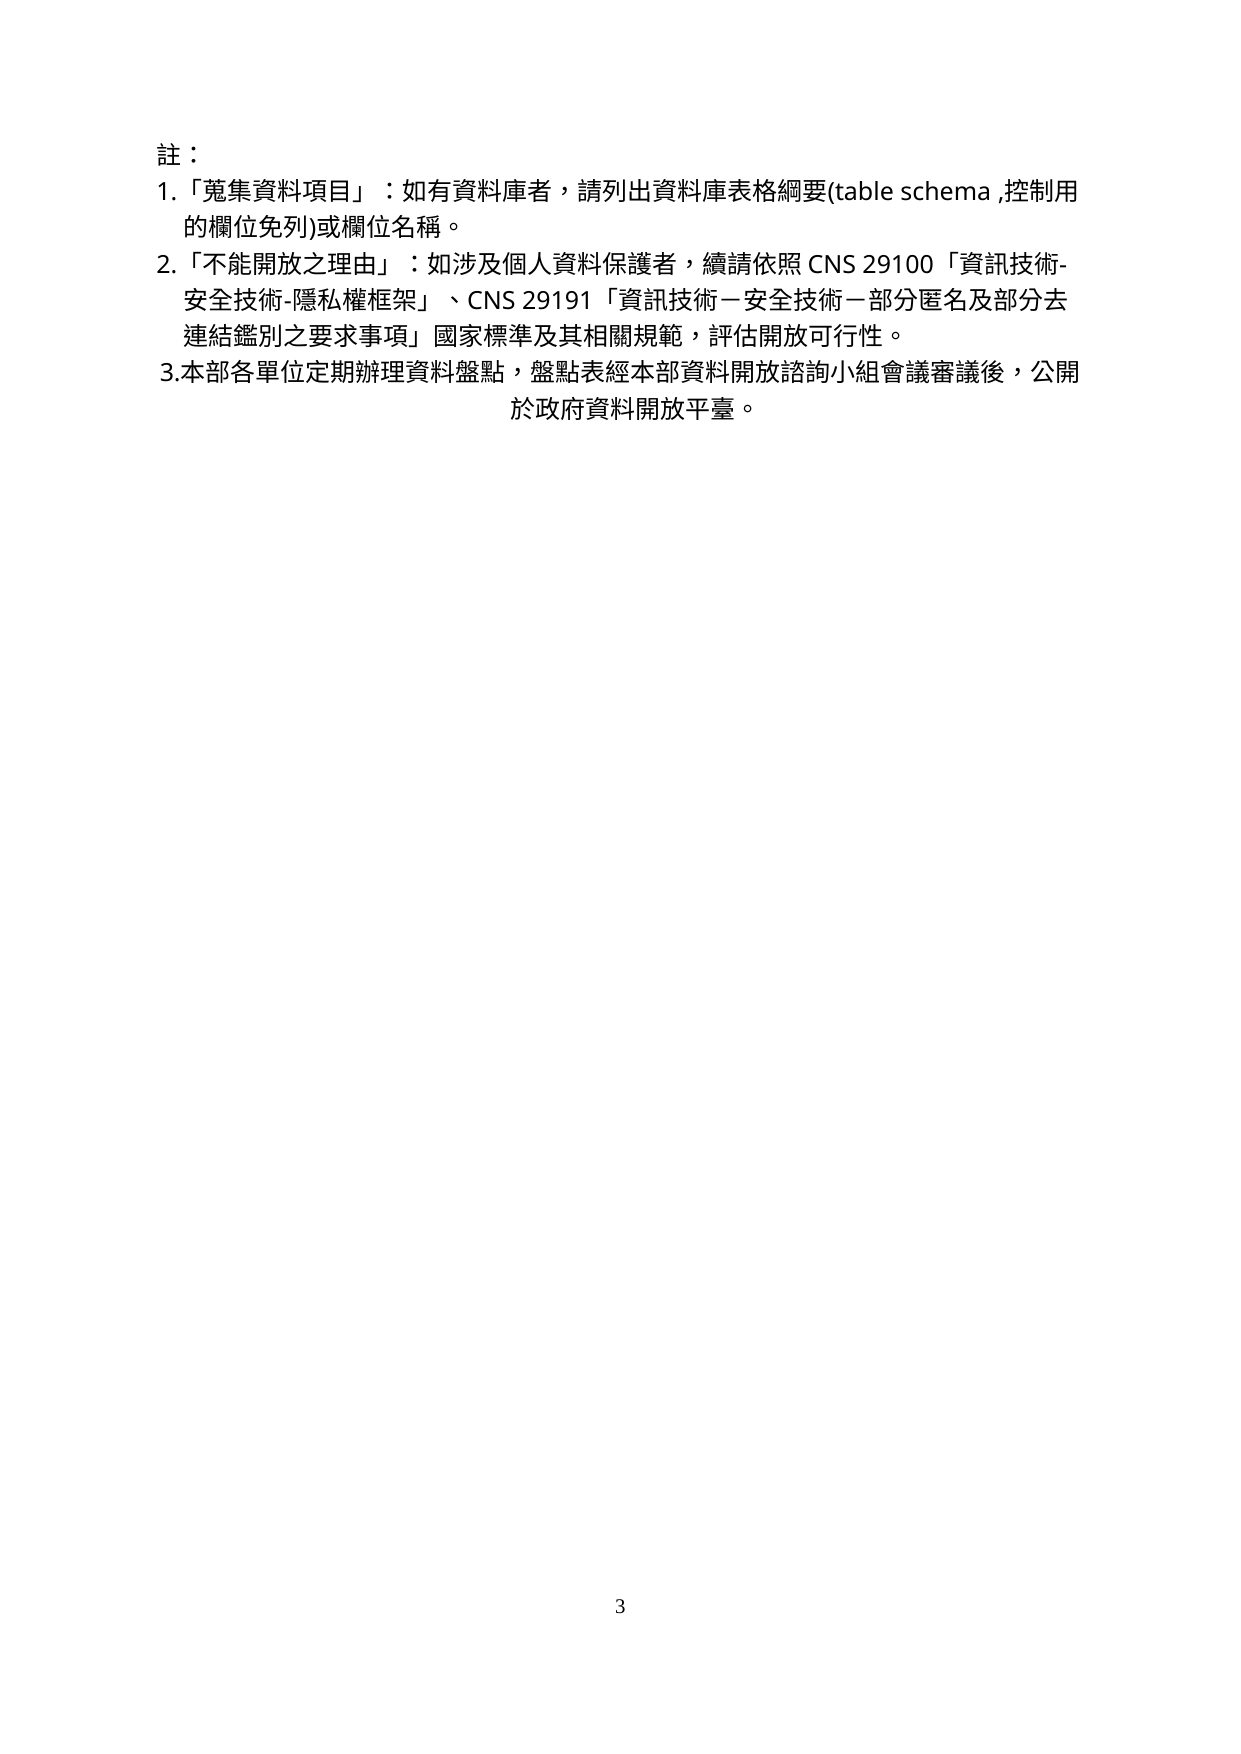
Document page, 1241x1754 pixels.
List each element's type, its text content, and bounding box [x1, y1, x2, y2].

text 1.「蒐集資料項目」：如有資料庫者，請列出資料庫表格綱要(table schema ,控制用的欄位免列)或欄位名稱。 [156, 172, 1084, 244]
text 2.「不能開放之理由」：如涉及個人資料保護者，續請依照CNS 29100「資訊技術-安全技術-隱私權框架」、CNS 29191「資訊技術－安全技術－部分匿名及部分去連結鑑別之要求事項」國家標準及其相關規範，評估開放可行性。 [156, 244, 1084, 353]
text 3.本部各單位定期辦理資料盤點，盤點表經本部資料開放諮詢小組會議審議後，公開於政府資料開放平臺。 [156, 353, 1084, 425]
text 註： [156, 135, 1084, 172]
